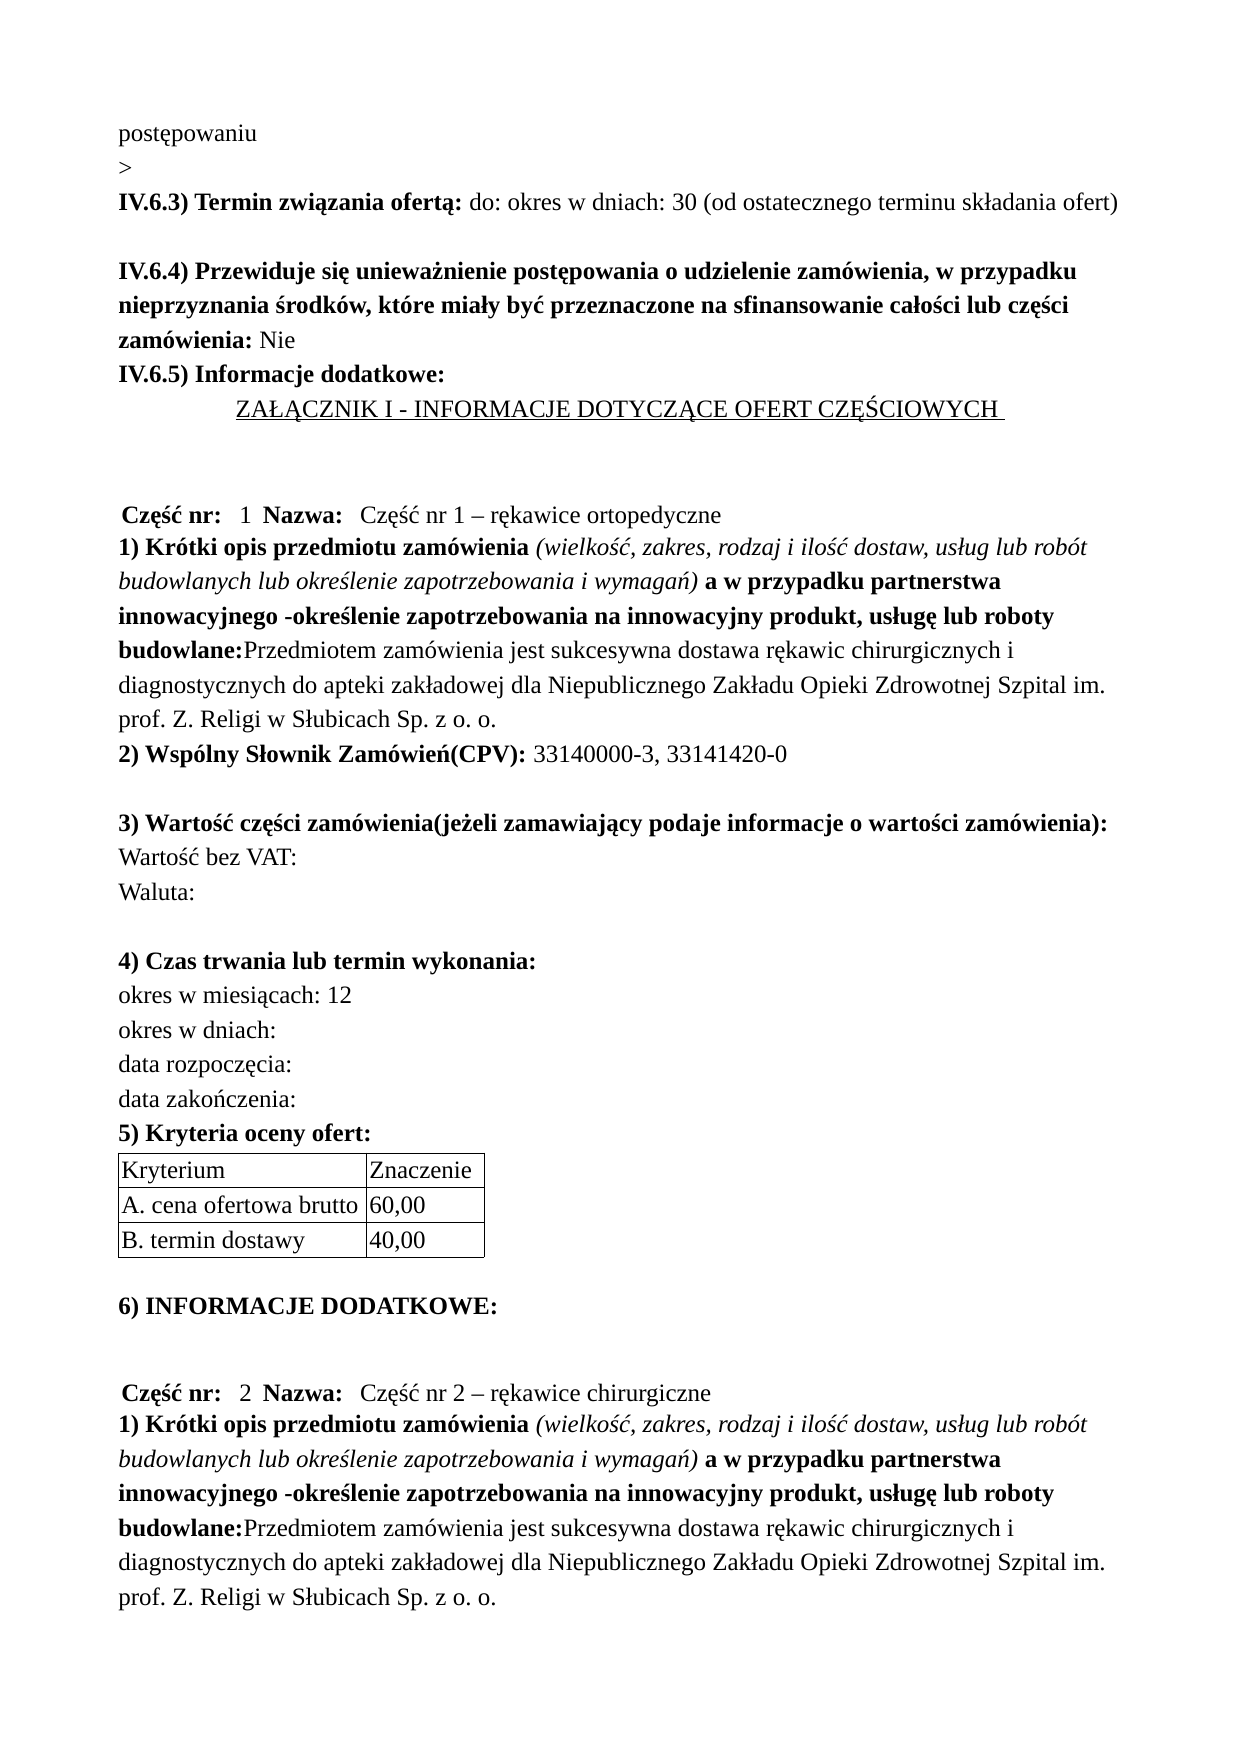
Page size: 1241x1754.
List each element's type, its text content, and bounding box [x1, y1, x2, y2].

table_header Nazwa: [260, 1375, 357, 1409]
table_header Nazwa: [260, 498, 357, 532]
table_cell B. termin dostawy [119, 1223, 366, 1257]
table_header Część nr 1 – rękawice ortopedyczne [357, 498, 731, 532]
text 6) INFORMACJE DODATKOWE: [118, 1257, 1122, 1354]
text postępowaniu > IV.6.3) Termin związania ofertą: do: okres w dniach: 30 (od ostatecznego terminu składania ofert) IV.6.4) Przewiduje się unieważnienie postępowania o udzielenie zamówienia, w przypadku nieprzyznania środków, które miały być przeznaczone na sfinansowanie całości lub części zamówienia: Nie IV.6.5) Informacje dodatkowe: [118, 118, 1122, 388]
table_header Część nr: [118, 1375, 236, 1409]
table_header 2 [236, 1375, 260, 1409]
table_header Część nr 2 – rękawice chirurgiczne [357, 1375, 721, 1409]
table_header Część nr: [118, 498, 236, 532]
text ZAŁĄCZNIK I - INFORMACJE DOTYCZĄCE OFERT CZĘŚCIOWYCH [118, 394, 1122, 423]
table_cell A. cena ofertowa brutto [119, 1188, 366, 1222]
table_cell 60,00 [367, 1188, 484, 1222]
table_header Kryterium [119, 1154, 366, 1187]
table_header 1 [236, 498, 260, 532]
table_header Znaczenie [367, 1154, 484, 1187]
text 1) Krótki opis przedmiotu zamówienia (wielkość, zakres, rodzaj i ilość dostaw, usług lub robót budowlanych lub określenie zapotrzebowania i wymagań) a w przypadku partnerstwa innowacyjnego -określenie zapotrzebowania na innowacyjny produkt, usługę lub roboty budowlane:Przedmiotem zamówienia jest sukcesywna dostawa rękawic chirurgicznych i diagnostycznych do apteki zakładowej dla Niepublicznego Zakładu Opieki Zdrowotnej Szpital im. prof. Z. Religi w Słubicach Sp. z o. o. [118, 1409, 1122, 1611]
table_cell 40,00 [367, 1223, 484, 1257]
text 1) Krótki opis przedmiotu zamówienia (wielkość, zakres, rodzaj i ilość dostaw, usług lub robót budowlanych lub określenie zapotrzebowania i wymagań) a w przypadku partnerstwa innowacyjnego -określenie zapotrzebowania na innowacyjny produkt, usługę lub roboty budowlane:Przedmiotem zamówienia jest sukcesywna dostawa rękawic chirurgicznych i diagnostycznych do apteki zakładowej dla Niepublicznego Zakładu Opieki Zdrowotnej Szpital im. prof. Z. Religi w Słubicach Sp. z o. o. 2) Wspólny Słownik Zamówień(CPV): 33140000-3, 33141420-0 3) Wartość części zamówienia(jeżeli zamawiający podaje informacje o wartości zamówienia): Wartość bez VAT: Waluta: 4) Czas trwania lub termin wykonania: okres w miesiącach: 12 okres w dniach: data rozpoczęcia: data zakończenia: 5) Kryteria oceny ofert: [118, 532, 1122, 1147]
